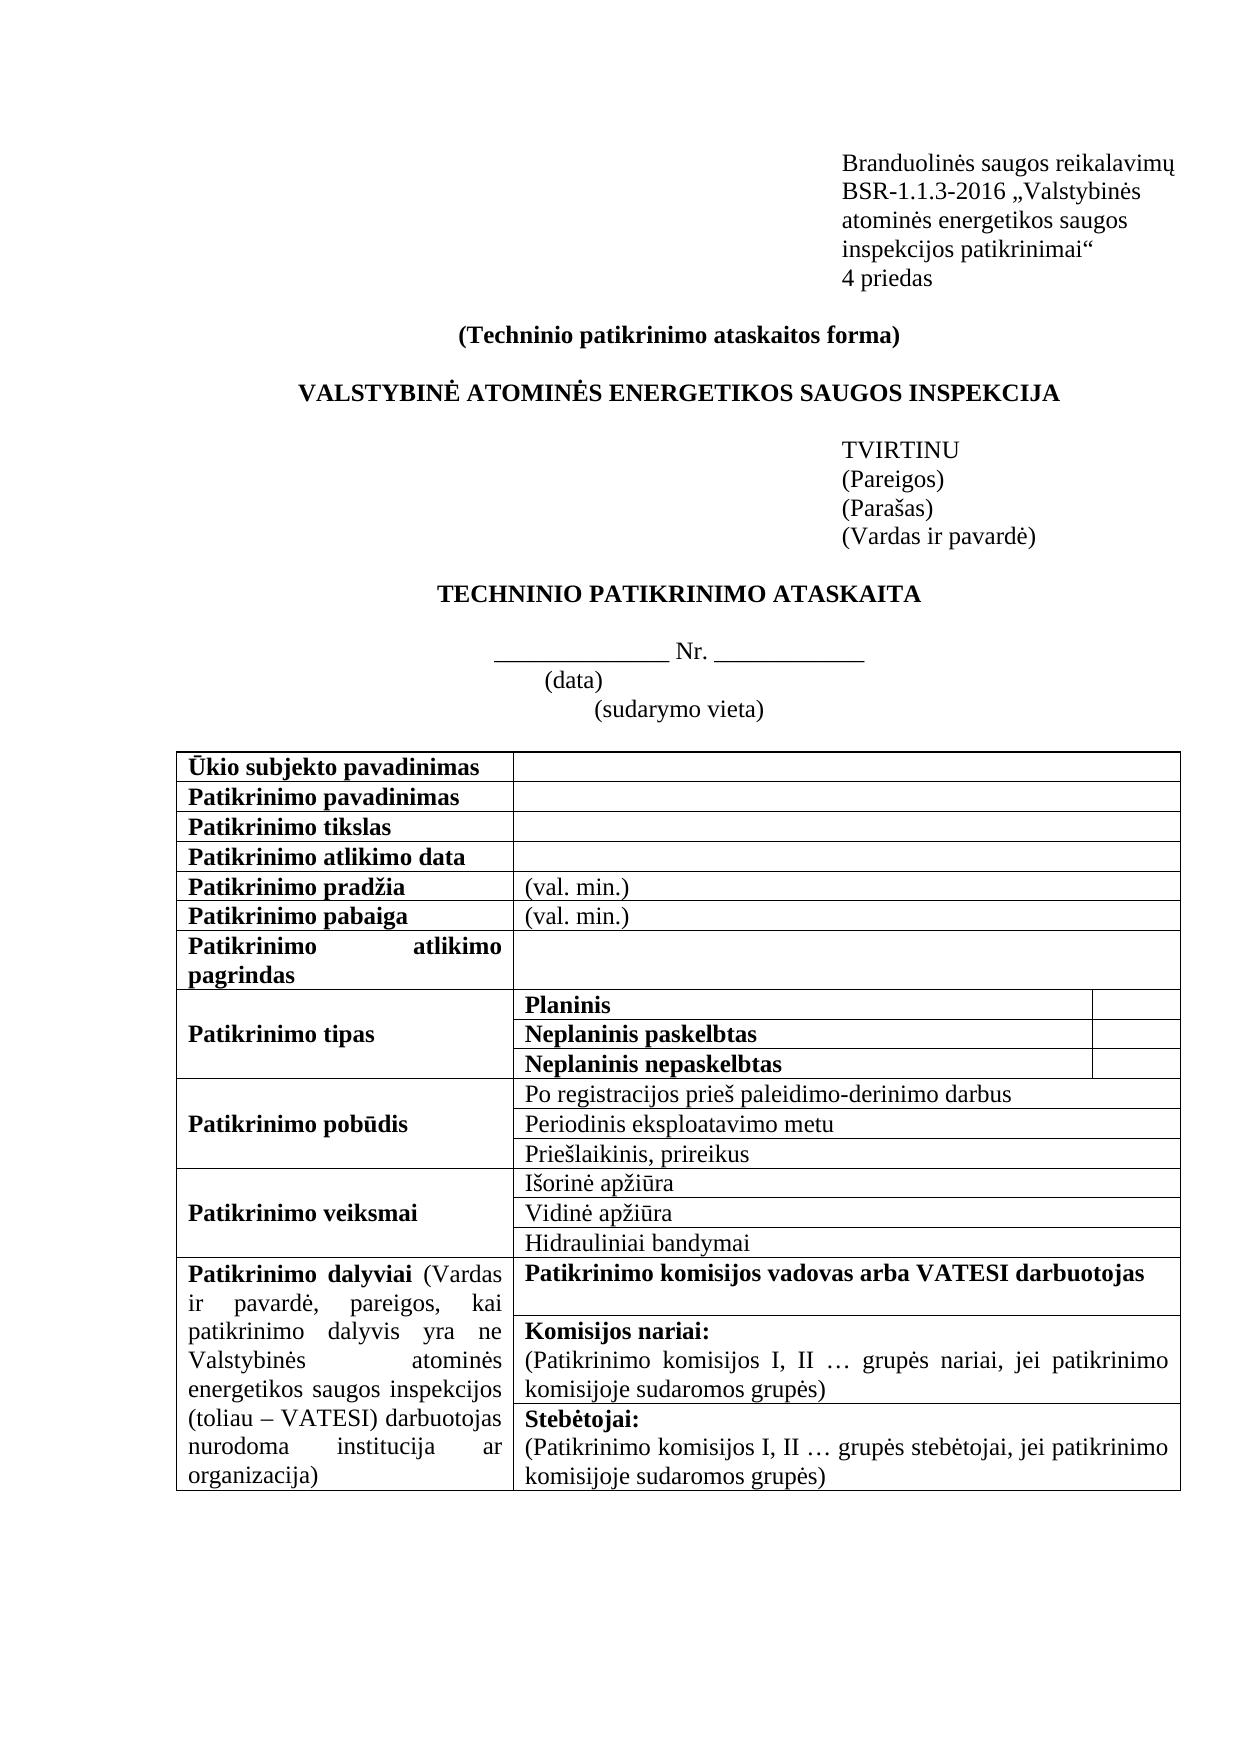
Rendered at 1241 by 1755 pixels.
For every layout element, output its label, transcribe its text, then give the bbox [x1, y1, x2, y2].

text inspekcijos patikrinimai“ [842, 234, 1181, 263]
table_cell [1092, 1169, 1180, 1197]
table_cell [514, 931, 1180, 989]
text BSR-1.1.3-2016 „Valstybinės [842, 176, 1181, 205]
table_cell [1093, 1020, 1180, 1048]
table_cell [1092, 1228, 1180, 1257]
table_cell [1092, 1079, 1180, 1108]
table_cell [514, 842, 1180, 871]
table_cell [1092, 1139, 1180, 1167]
table_cell Neplaninis nepaskelbtas [514, 1049, 1092, 1078]
text (Parašas) [842, 493, 1181, 521]
table_cell Vidinė apžiūra [514, 1198, 1092, 1227]
table_cell (val. min.) [514, 901, 1180, 930]
text atominės energetikos saugos [842, 205, 1181, 234]
table_cell Patikrinimo atlikimo data [177, 842, 513, 871]
text (Pareigos) [842, 464, 1181, 493]
table_cell Komisijos nariai: (Patikrinimo komisijos I, II … grupės nariai, jei patikrinimo komisijoje sudaromos grupės) [514, 1316, 1180, 1403]
table_cell Neplaninis paskelbtas [514, 1020, 1092, 1048]
table_cell Patikrinimo pobūdis [177, 1079, 513, 1167]
text VALSTYBINĖ ATOMINĖS ENERGETIKOS SAUGOS INSPEKCIJA [177, 378, 1181, 406]
table_cell Patikrinimo pavadinimas [177, 782, 513, 811]
table_cell Patikrinimo tikslas [177, 812, 513, 841]
table_cell (val. min.) [514, 872, 1180, 900]
table_cell Hidrauliniai bandymai [514, 1228, 1092, 1257]
table_header [514, 753, 1180, 781]
table_cell Periodinis eksploatavimo metu [514, 1109, 1092, 1138]
table_cell Stebėtojai: (Patikrinimo komisijos I, II … grupės stebėtojai, jei patikrinimo komisijoje sudaromos grupės) [514, 1404, 1180, 1490]
table_cell Patikrinimo tipas [177, 990, 513, 1078]
table_cell [1092, 1198, 1180, 1227]
table_cell Patikrinimo veiksmai [177, 1169, 513, 1257]
table_cell Patikrinimo komisijos vadovas arba VATESI darbuotojas [514, 1258, 1180, 1315]
table_cell Po registracijos prieš paleidimo-derinimo darbus [514, 1079, 1092, 1108]
table_cell [1093, 1049, 1180, 1078]
table_cell Priešlaikinis, prireikus [514, 1139, 1092, 1167]
table_cell Patikrinimo pabaiga [177, 901, 513, 930]
table_cell Planinis [514, 990, 1092, 1018]
table_cell Patikrinimo dalyviai (Vardas ir pavardė, pareigos, kai patikrinimo dalyvis yra ne Valstybinės atominės energetikos saugos inspekcijos (toliau – VATESI) darbuotojas nurodoma institucija ar organizacija) [177, 1258, 513, 1490]
table_cell Patikrinimo pradžia [177, 872, 513, 900]
text (Vardas ir pavardė) [842, 521, 1181, 550]
table_cell [514, 812, 1180, 841]
text (data) [177, 665, 1181, 694]
table_header Ūkio subjekto pavadinimas [177, 753, 513, 781]
text 4 priedas [842, 263, 1181, 291]
text ______________ Nr. ____________ [177, 636, 1181, 665]
table_cell [1093, 990, 1180, 1018]
table_cell [1092, 1109, 1180, 1138]
table_cell Patikrinimo atlikimo pagrindas [177, 931, 513, 989]
table_cell [514, 782, 1180, 811]
text Branduolinės saugos reikalavimų [842, 148, 1181, 176]
text TECHNINIO PATIKRINIMO ATASKAITA [177, 579, 1181, 608]
table_cell Išorinė apžiūra [514, 1169, 1092, 1197]
text (sudarymo vieta) [177, 694, 1181, 723]
text (Techninio patikrinimo ataskaitos forma) [177, 320, 1181, 349]
text TVIRTINU [842, 435, 1181, 464]
